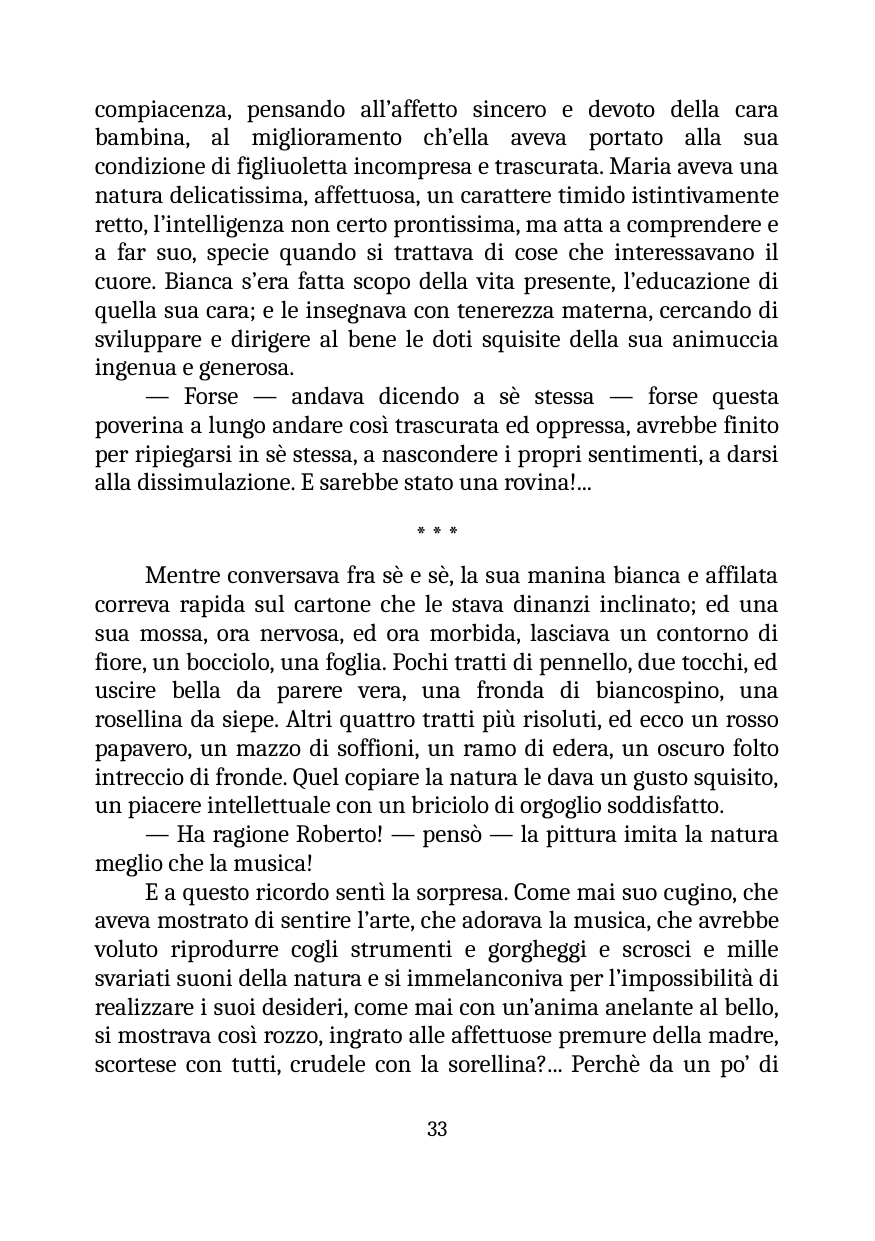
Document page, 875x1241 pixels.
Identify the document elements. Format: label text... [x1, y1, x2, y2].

text E a questo ricordo sentì la sorpresa. Come mai suo cugino, che aveva mostrato di sentire l’arte, che adorava la musica, che avrebbe voluto riprodurre cogli strumenti e gorgheggi e scrosci e mille svariati suoni della natura e si immelanconiva per l’impossibilità di realizzare i suoi desideri, come mai con un’anima anelante al bello, si mostrava così rozzo, ingrato alle affettuose premure della madre, scortese con tutti, crudele con la sorellina?... Perchè da un po’ di [94, 877, 779, 1079]
text — Forse — andava dicendo a sè stessa — forse questa poverina a lungo andare così trascurata ed oppressa, avrebbe finito per ripiegarsi in sè stessa, a nascondere i propri sentimenti, a darsi alla dissimulazione. E sarebbe stato una rovina!... [94, 382, 779, 497]
text * * * [94, 521, 779, 549]
text — Ha ragione Roberto! — pensò — la pittura imita la natura meglio che la musica! [94, 820, 779, 877]
text compiacenza, pensando all’affetto sincero e devoto della cara bambina, al miglioramento ch’ella aveva portato alla sua condizione di figliuoletta incompresa e trascurata. Maria aveva una natura delicatissima, affettuosa, un carattere timido istintivamente retto, l’intelligenza non certo prontissima, ma atta a comprendere e a far suo, specie quando si trattava di cose che interessavano il cuore. Bianca s’era fatta scopo della vita presente, l’educazione di quella sua cara; e le insegnava con tenerezza materna, cercando di sviluppare e dirigere al bene le doti squisite della sua animuccia ingenua e generosa. [94, 94, 779, 382]
text Mentre conversava fra sè e sè, la sua manina bianca e affilata correva rapida sul cartone che le stava dinanzi inclinato; ed una sua mossa, ora nervosa, ed ora morbida, lasciava un contorno di fiore, un bocciolo, una foglia. Pochi tratti di pennello, due tocchi, ed uscire bella da parere vera, una fronda di biancospino, una rosellina da siepe. Altri quattro tratti più risoluti, ed ecco un rosso papavero, un mazzo di soffioni, un ramo di edera, un oscuro folto intreccio di fronde. Quel copiare la natura le dava un gusto squisito, un piacere intellettuale con un briciolo di orgoglio soddisfatto. [94, 561, 779, 820]
